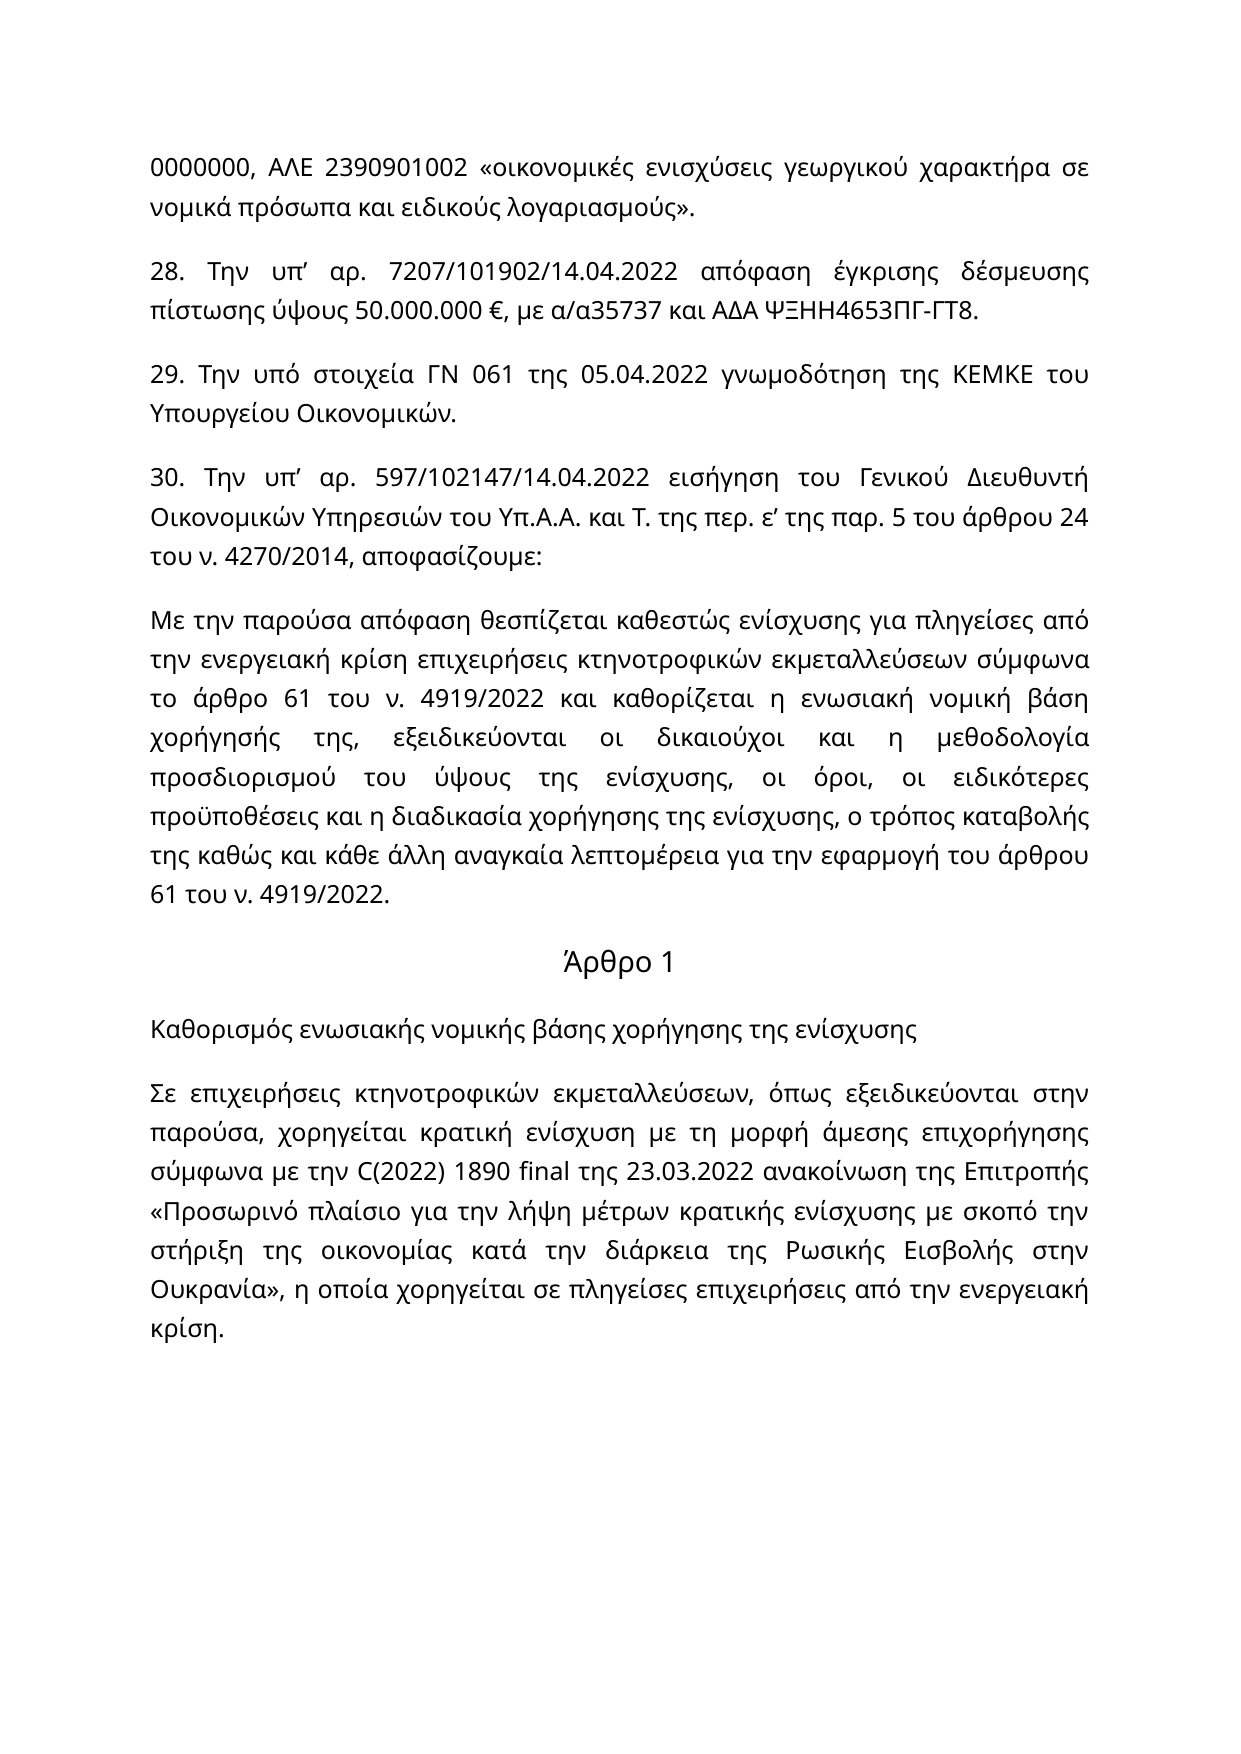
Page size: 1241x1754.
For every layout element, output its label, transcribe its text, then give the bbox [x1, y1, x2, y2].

text 28. Την υπ’ αρ. 7207/101902/14.04.2022 απόφαση έγκρισης δέσμευσης πίστωσης ύψους 50.000.000 €, με α/α35737 και ΑΔΑ ΨΞΗΗ4653ΠΓ-ΓΤ8. [150, 253, 1090, 327]
text 29. Την υπό στοιχεία ΓΝ 061 της 05.04.2022 γνωμοδότηση της ΚΕΜΚΕ του Υπουργείου Οικονομικών. [150, 357, 1090, 430]
subtitle Άρθρο 1 [150, 941, 1090, 981]
text Καθορισμός ενωσιακής νομικής βάσης χορήγησης της ενίσχυσης [150, 1011, 1090, 1046]
text 0000000, ΑΛΕ 2390901002 «οικονομικές ενισχύσεις γεωργικού χαρακτήρα σε νομικά πρόσωπα και ειδικούς λογαριασμούς». [150, 150, 1090, 223]
text Με την παρούσα απόφαση θεσπίζεται καθεστώς ενίσχυσης για πληγείσες από την ενεργειακή κρίση επιχειρήσεις κτηνοτροφικών εκμεταλλεύσεων σύμφωνα το άρθρο 61 του ν. 4919/2022 και καθορίζεται η ενωσιακή νομική βάση χορήγησής της, εξειδικεύονται οι δικαιούχοι και η μεθοδολογία προσδιορισμού του ύψους της ενίσχυσης, οι όροι, οι ειδικότερες προϋποθέσεις και η διαδικασία χορήγησης της ενίσχυσης, ο τρόπος καταβολής της καθώς και κάθε άλλη αναγκαία λεπτομέρεια για την εφαρμογή του άρθρου 61 του ν. 4919/2022. [150, 602, 1090, 911]
text Σε επιχειρήσεις κτηνοτροφικών εκμεταλλεύσεων, όπως εξειδικεύονται στην παρούσα, χορηγείται κρατική ενίσχυση με τη μορφή άμεσης επιχορήγησης σύμφωνα με την C(2022) 1890 final της 23.03.2022 ανακοίνωση της Επιτροπής «Προσωρινό πλαίσιο για την λήψη μέτρων κρατικής ενίσχυσης με σκοπό την στήριξη της οικονομίας κατά την διάρκεια της Ρωσικής Εισβολής στην Ουκρανία», η οποία χορηγείται σε πληγείσες επιχειρήσεις από την ενεργειακή κρίση. [150, 1076, 1090, 1345]
text 30. Την υπ’ αρ. 597/102147/14.04.2022 εισήγηση του Γενικού Διευθυντή Οικονομικών Υπηρεσιών του Υπ.Α.Α. και Τ. της περ. ε’ της παρ. 5 του άρθρου 24 του ν. 4270/2014, αποφασίζουμε: [150, 460, 1090, 572]
